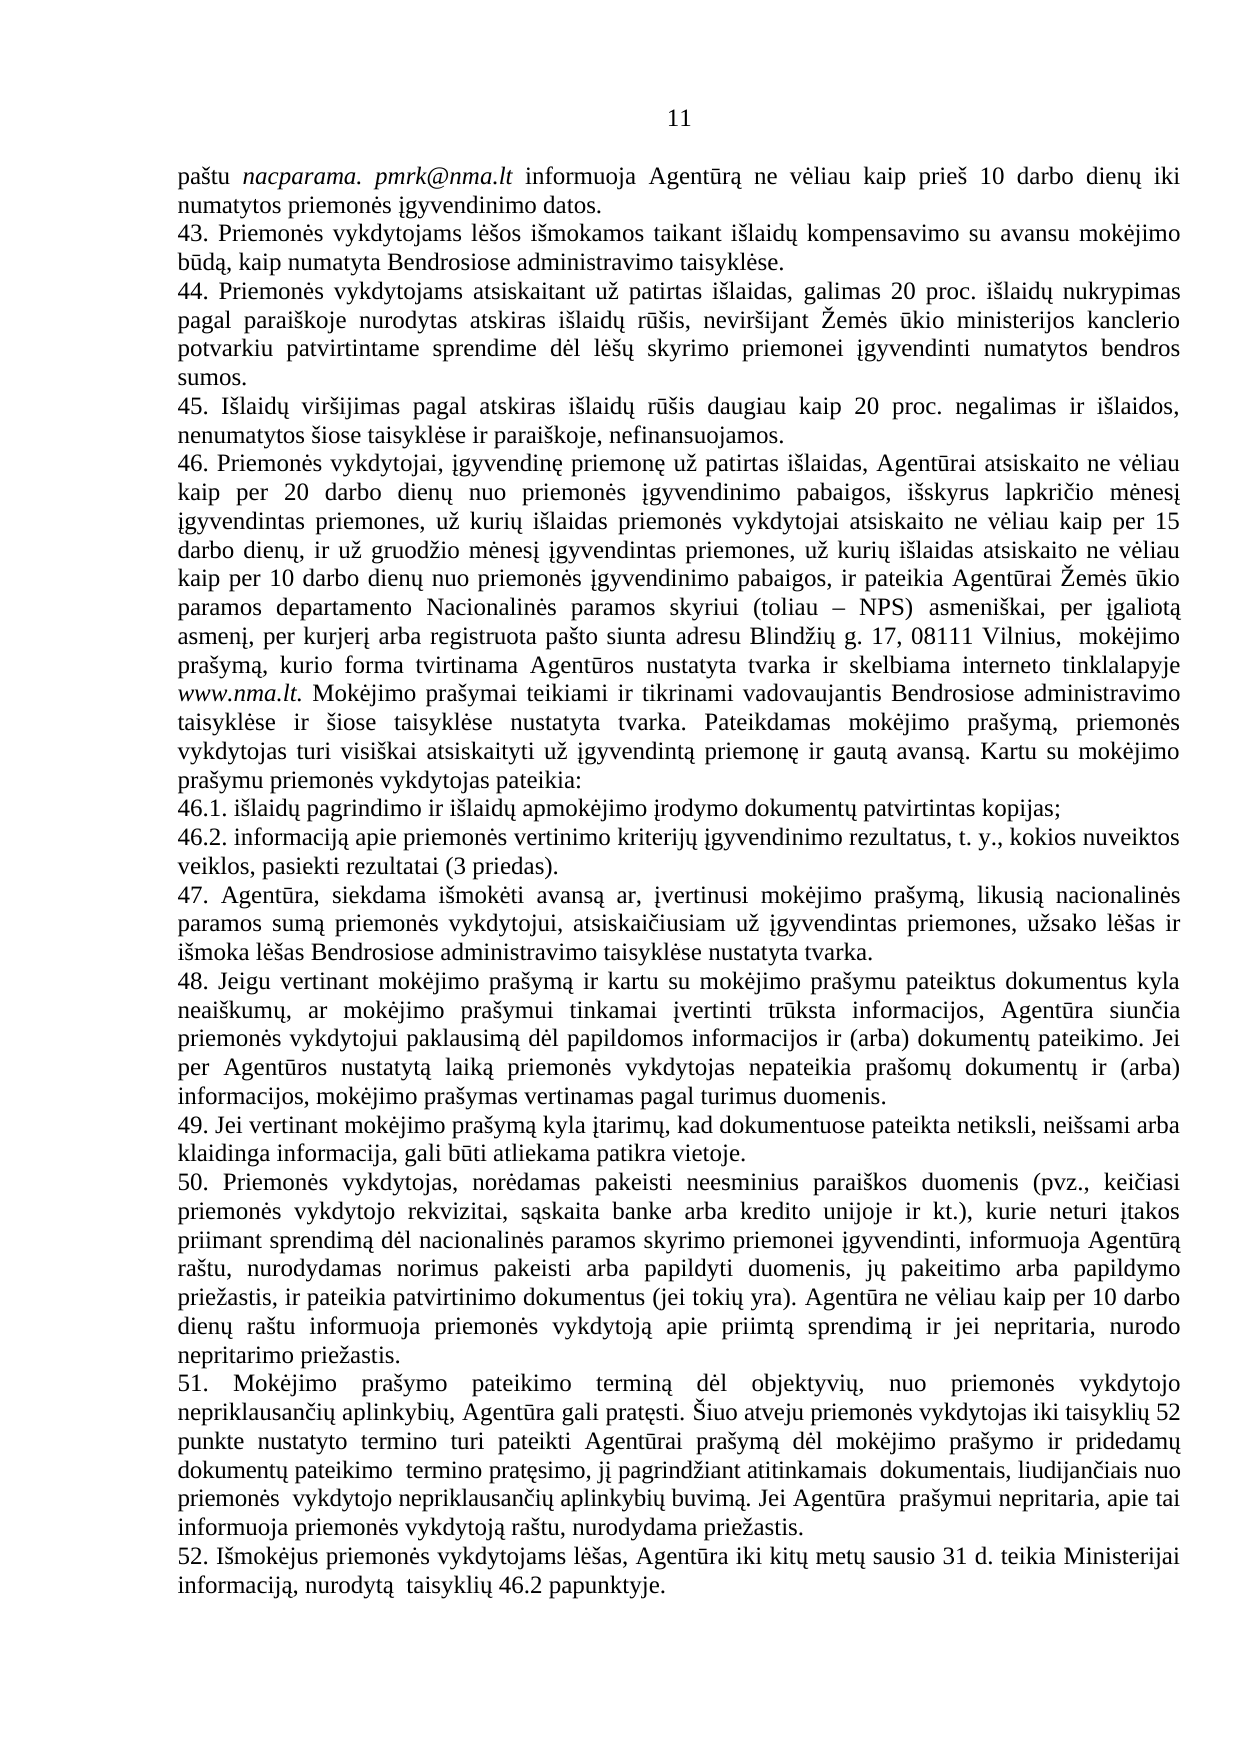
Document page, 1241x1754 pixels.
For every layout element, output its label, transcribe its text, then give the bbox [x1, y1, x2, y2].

text 46. Priemonės vykdytojai, įgyvendinę priemonę už patirtas išlaidas, Agentūrai atsiskaito ne vėliau kaip per 20 darbo dienų nuo priemonės įgyvendinimo pabaigos, išskyrus lapkričio mėnesį įgyvendintas priemones, už kurių išlaidas priemonės vykdytojai atsiskaito ne vėliau kaip per 15 darbo dienų, ir už gruodžio mėnesį įgyvendintas priemones, už kurių išlaidas atsiskaito ne vėliau kaip per 10 darbo dienų nuo priemonės įgyvendinimo pabaigos, ir pateikia Agentūrai Žemės ūkio paramos departamento Nacionalinės paramos skyriui (toliau – NPS) asmeniškai, per įgaliotą asmenį, per kurjerį arba registruota pašto siunta adresu Blindžių g. 17, 08111 Vilnius, mokėjimo prašymą, kurio forma tvirtinama Agentūros nustatyta tvarka ir skelbiama interneto tinklalapyje www.nma.lt. Mokėjimo prašymai teikiami ir tikrinami vadovaujantis Bendrosiose administravimo taisyklėse ir šiose taisyklėse nustatyta tvarka. Pateikdamas mokėjimo prašymą, priemonės vykdytojas turi visiškai atsiskaityti už įgyvendintą priemonę ir gautą avansą. Kartu su mokėjimo prašymu priemonės vykdytojas pateikia: [177, 448, 1181, 793]
text 44. Priemonės vykdytojams atsiskaitant už patirtas išlaidas, galimas 20 proc. išlaidų nukrypimas pagal paraiškoje nurodytas atskiras išlaidų rūšis, neviršijant Žemės ūkio ministerijos kanclerio potvarkiu patvirtintame sprendime dėl lėšų skyrimo priemonei įgyvendinti numatytos bendros sumos. [177, 276, 1181, 391]
text 51. Mokėjimo prašymo pateikimo terminą dėl objektyvių, nuo priemonės vykdytojo nepriklausančių aplinkybių, Agentūra gali pratęsti. Šiuo atveju priemonės vykdytojas iki taisyklių 52 punkte nustatyto termino turi pateikti Agentūrai prašymą dėl mokėjimo prašymo ir pridedamų dokumentų pateikimo termino pratęsimo, jį pagrindžiant atitinkamais dokumentais, liudijančiais nuo priemonės vykdytojo nepriklausančių aplinkybių buvimą. Jei Agentūra prašymui nepritaria, apie tai informuoja priemonės vykdytoją raštu, nurodydama priežastis. [177, 1368, 1181, 1541]
text 46.2. informaciją apie priemonės vertinimo kriterijų įgyvendinimo rezultatus, t. y., kokios nuveiktos veiklos, pasiekti rezultatai (3 priedas). [177, 822, 1181, 880]
text 47. Agentūra, siekdama išmokėti avansą ar, įvertinusi mokėjimo prašymą, likusią nacionalinės paramos sumą priemonės vykdytojui, atsiskaičiusiam už įgyvendintas priemones, užsako lėšas ir išmoka lėšas Bendrosiose administravimo taisyklėse nustatyta tvarka. [177, 880, 1181, 966]
text 50. Priemonės vykdytojas, norėdamas pakeisti neesminius paraiškos duomenis (pvz., keičiasi priemonės vykdytojo rekvizitai, sąskaita banke arba kredito unijoje ir kt.), kurie neturi įtakos priimant sprendimą dėl nacionalinės paramos skyrimo priemonei įgyvendinti, informuoja Agentūrą raštu, nurodydamas norimus pakeisti arba papildyti duomenis, jų pakeitimo arba papildymo priežastis, ir pateikia patvirtinimo dokumentus (jei tokių yra). Agentūra ne vėliau kaip per 10 darbo dienų raštu informuoja priemonės vykdytoją apie priimtą sprendimą ir jei nepritaria, nurodo nepritarimo priežastis. [177, 1167, 1181, 1368]
text 43. Priemonės vykdytojams lėšos išmokamos taikant išlaidų kompensavimo su avansu mokėjimo būdą, kaip numatyta Bendrosiose administravimo taisyklėse. [177, 218, 1181, 276]
text 52. Išmokėjus priemonės vykdytojams lėšas, Agentūra iki kitų metų sausio 31 d. teikia Ministerijai informaciją, nurodytą taisyklių 46.2 papunktyje. [177, 1541, 1181, 1598]
text 48. Jeigu vertinant mokėjimo prašymą ir kartu su mokėjimo prašymu pateiktus dokumentus kyla neaiškumų, ar mokėjimo prašymui tinkamai įvertinti trūksta informacijos, Agentūra siunčia priemonės vykdytojui paklausimą dėl papildomos informacijos ir (arba) dokumentų pateikimo. Jei per Agentūros nustatytą laiką priemonės vykdytojas nepateikia prašomų dokumentų ir (arba) informacijos, mokėjimo prašymas vertinamas pagal turimus duomenis. [177, 966, 1181, 1110]
text 46.1. išlaidų pagrindimo ir išlaidų apmokėjimo įrodymo dokumentų patvirtintas kopijas; [177, 793, 1181, 822]
text paštu nacparama. pmrk@nma.lt informuoja Agentūrą ne vėliau kaip prieš 10 darbo dienų iki numatytos priemonės įgyvendinimo datos. [177, 161, 1181, 218]
text 45. Išlaidų viršijimas pagal atskiras išlaidų rūšis daugiau kaip 20 proc. negalimas ir išlaidos, nenumatytos šiose taisyklėse ir paraiškoje, nefinansuojamos. [177, 391, 1181, 448]
text 49. Jei vertinant mokėjimo prašymą kyla įtarimų, kad dokumentuose pateikta netiksli, neišsami arba klaidinga informacija, gali būti atliekama patikra vietoje. [177, 1110, 1181, 1167]
